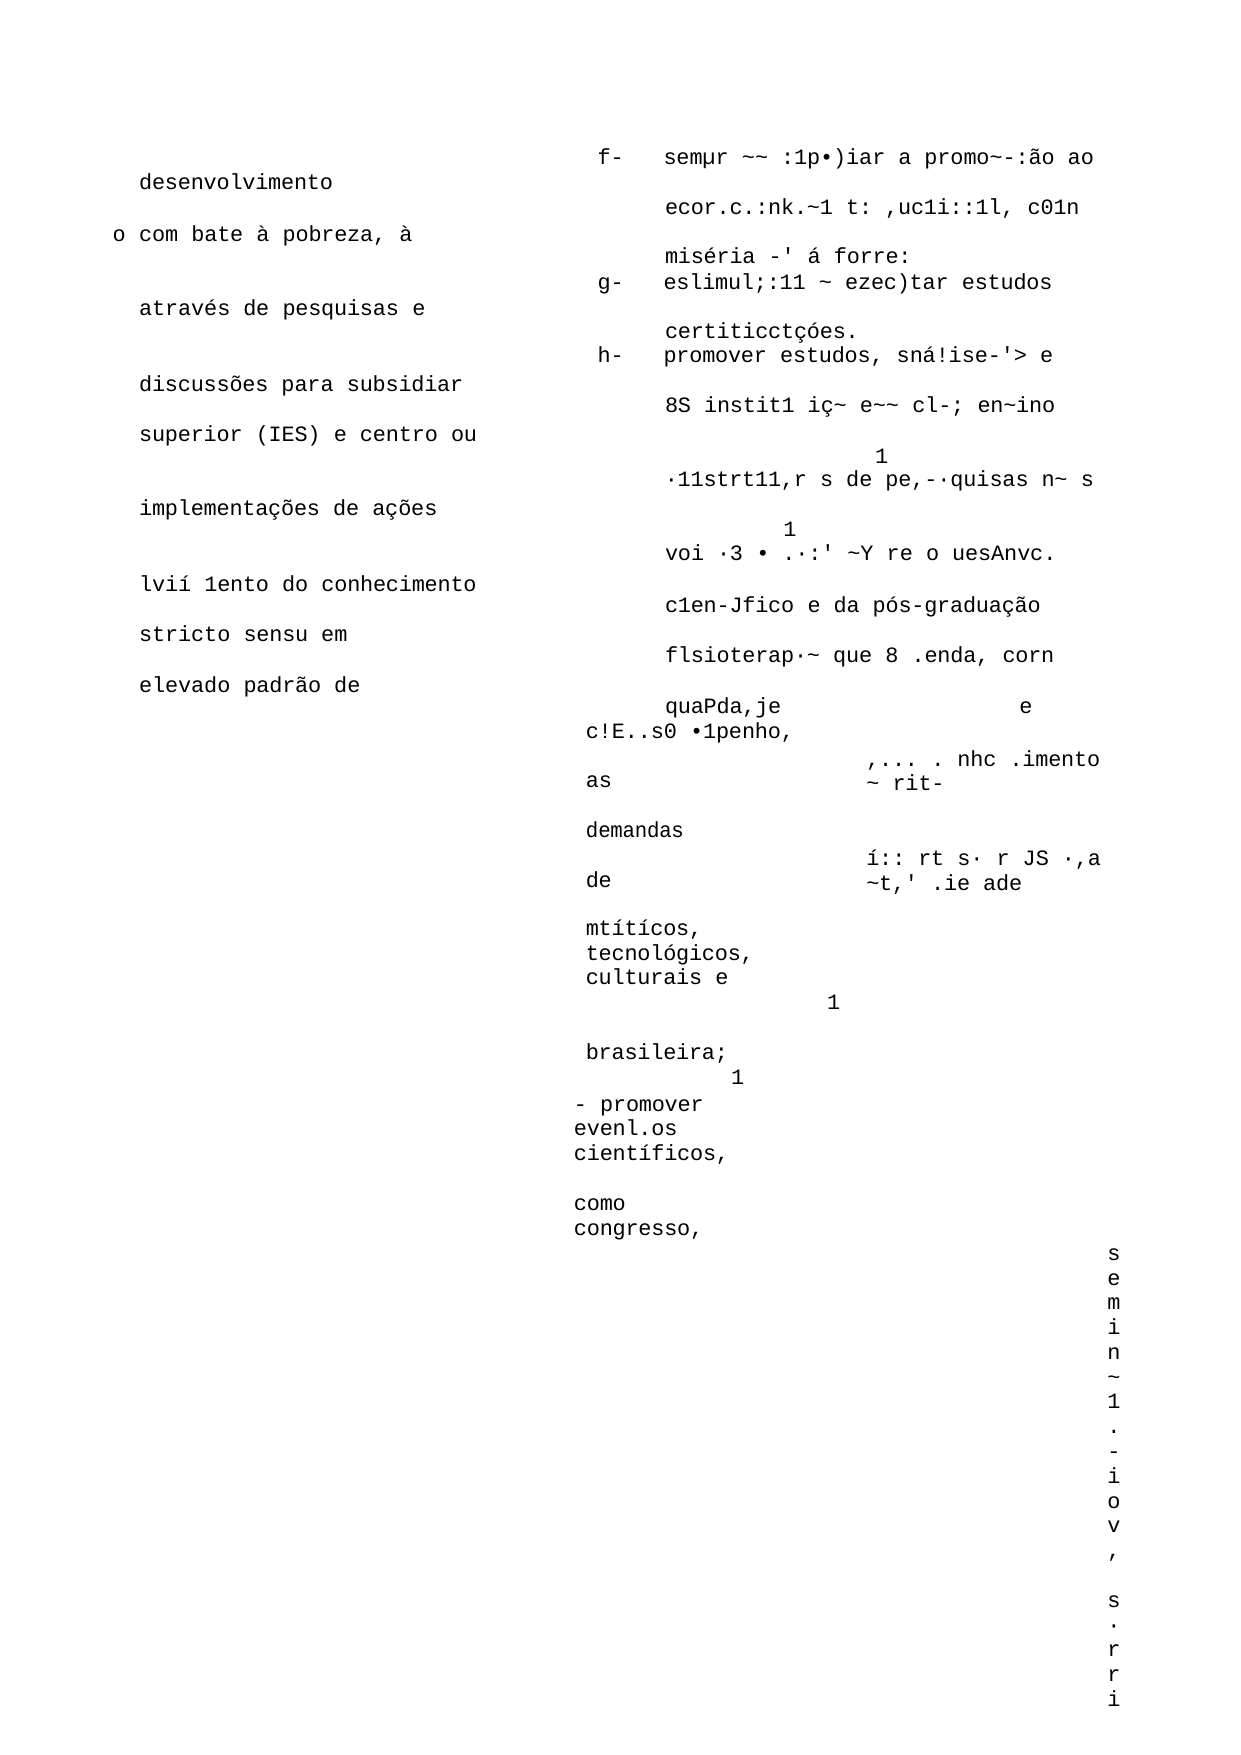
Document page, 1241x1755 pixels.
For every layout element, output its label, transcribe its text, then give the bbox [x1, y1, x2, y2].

list com bate à pobreza, à através de pesquisas e [127, 221, 468, 322]
list promover estudos, sná!ise-'> e [597, 344, 1109, 369]
text 8S instit1 iç~ e~~ cl-; en~ino [665, 394, 1109, 418]
text semin~1.-iov, s·rripósios e equí [1107, 1242, 1114, 1713]
text brasileira; [586, 1041, 866, 1066]
list semµr ~~ :1p•)iar a promo~-:ão ao [597, 146, 1109, 171]
text ·11strt11,r s de pe,-·quisas n~ s [664, 468, 1109, 493]
text implementações de ações [139, 497, 481, 522]
text certiticctçóes. [665, 319, 1109, 344]
text c!E..s0 •1penho, as demandas de [586, 718, 866, 892]
list eslimul;:11 ~ ezec)tar estudos [597, 269, 1109, 294]
text 1 [574, 991, 840, 1016]
text ecor.c.:nk.~1 t: ,uc1i::1l, c01n miséria -' á forre: [665, 172, 1109, 269]
text quaPda,je e [665, 694, 1109, 718]
text desenvolvimento [139, 171, 481, 196]
text 1- promover evenl.os científicos, como congresso, [574, 1066, 731, 1242]
text ,... . nhc .imento ~ rit- [868, 748, 1109, 797]
text mtítícos, tecnológicos, culturais e [586, 917, 866, 991]
text í:: rt s· r JS ·,a ~t,' .ie ade [868, 847, 1109, 897]
text elevado padrão de [139, 673, 481, 697]
text voi ·3 • .·:' ~Y re o uesAnvc. c1en-Jfico e da pós-graduação flsioterap·~ que 8 .enda, corn [665, 542, 1059, 669]
text discussões para subsidiar superior (IES) e centro ou [139, 371, 481, 448]
text 1 [654, 443, 1109, 468]
text 1 [574, 518, 1006, 542]
text lvií 1ento do conhecimento stricto sensu em [139, 571, 481, 648]
